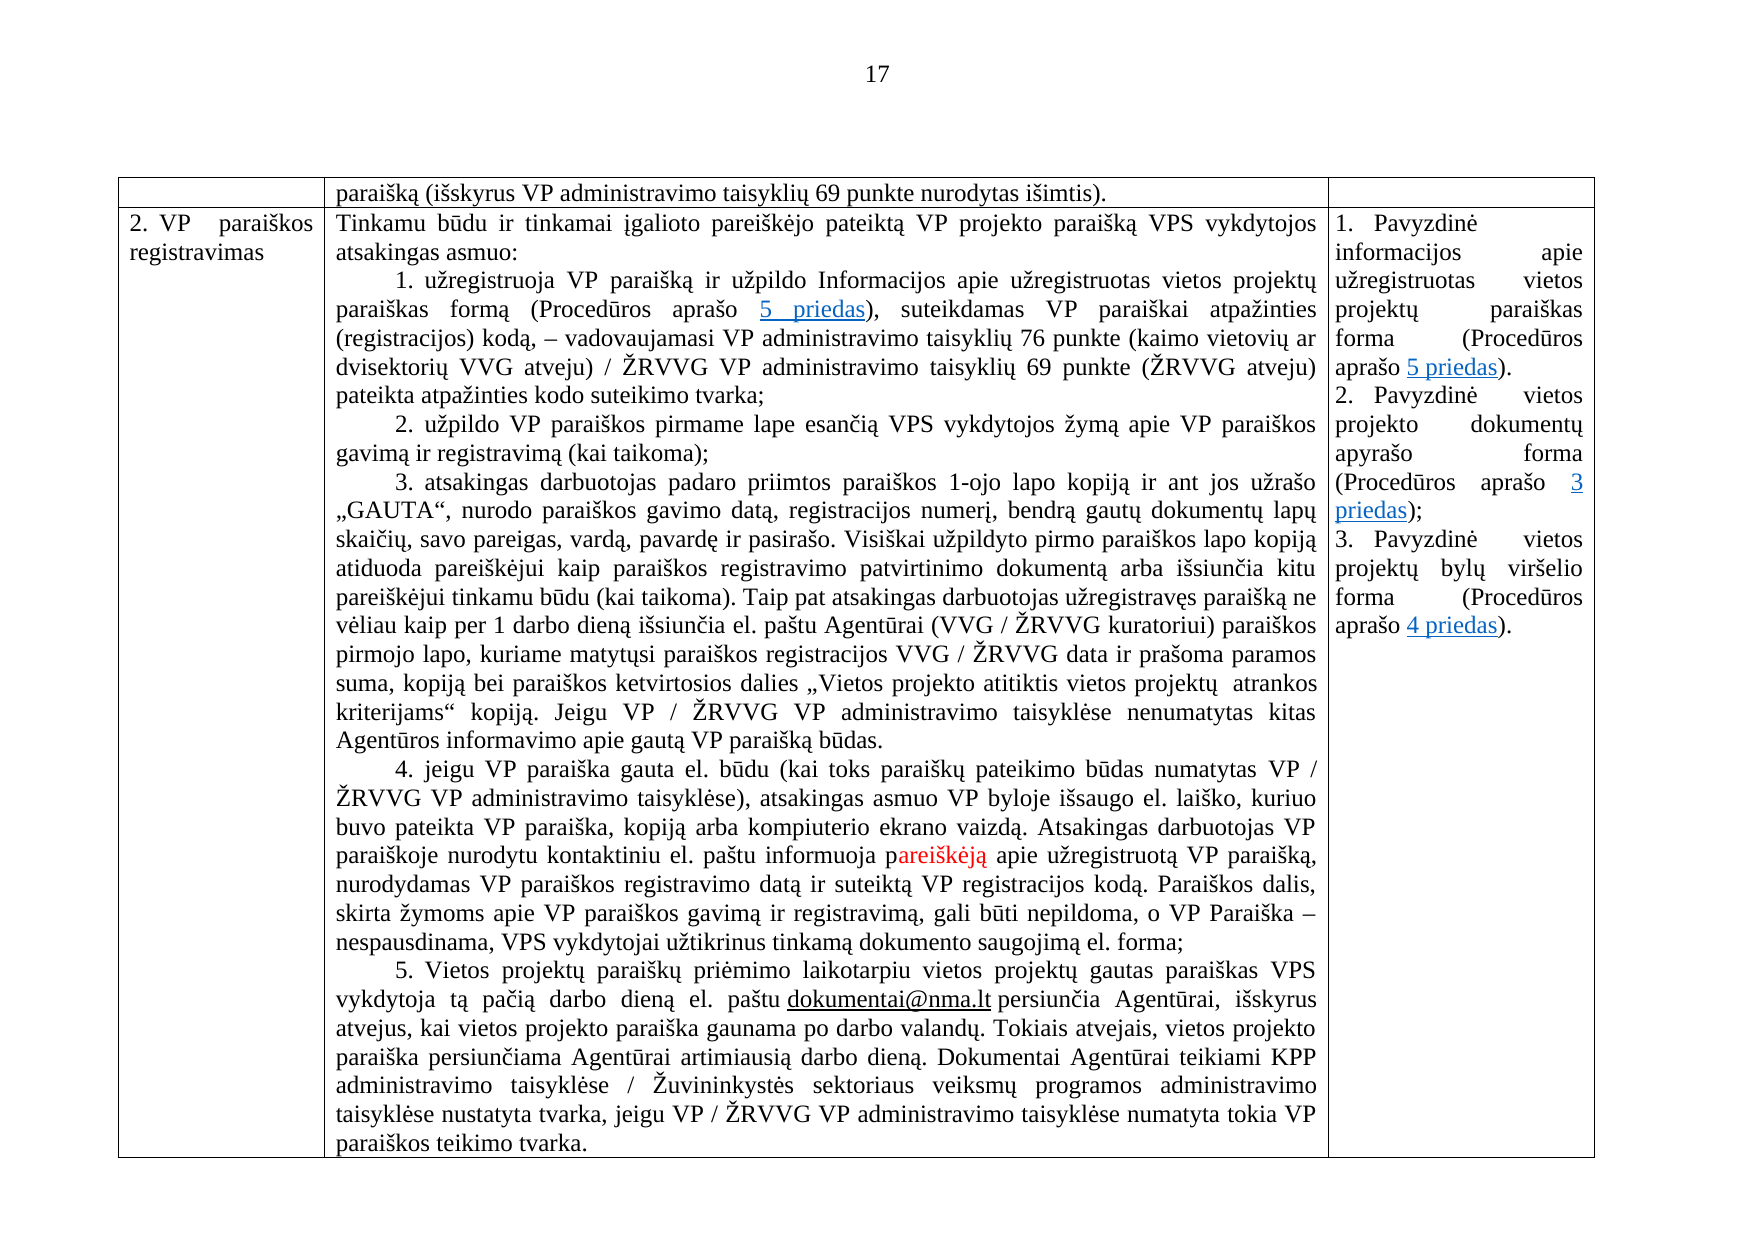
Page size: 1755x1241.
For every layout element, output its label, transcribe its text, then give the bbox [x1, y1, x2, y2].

table_cell 2. VP paraiškos registravimas [119, 208, 324, 1157]
table_cell paraišką (išskyrus VP administravimo taisyklių 69 punkte nurodytas išimtis). [325, 178, 1328, 207]
table_cell Tinkamu būdu ir tinkamai įgalioto pareiškėjo pateiktą VP projekto paraišką VPS vykdytojos atsakingas asmuo: 1. užregistruoja VP paraišką ir užpildo Informacijos apie užregistruotas vietos projektų paraiškas formą (Procedūros aprašo 5 priedas), suteikdamas VP paraiškai atpažinties (registracijos) kodą, – vadovaujamasi VP administravimo taisyklių 76 punkte (kaimo vietovių ar dvisektorių VVG atveju) / ŽRVVG VP administravimo taisyklių 69 punkte (ŽRVVG atveju) pateikta atpažinties kodo suteikimo tvarka; 2. užpildo VP paraiškos pirmame lape esančią VPS vykdytojos žymą apie VP paraiškos gavimą ir registravimą (kai taikoma); 3. atsakingas darbuotojas padaro priimtos paraiškos 1-ojo lapo kopiją ir ant jos užrašo „GAUTA“, nurodo paraiškos gavimo datą, registracijos numerį, bendrą gautų dokumentų lapų skaičių, savo pareigas, vardą, pavardę ir pasirašo. Visiškai užpildyto pirmo paraiškos lapo kopiją atiduoda pareiškėjui kaip paraiškos registravimo patvirtinimo dokumentą arba išsiunčia kitu pareiškėjui tinkamu būdu (kai taikoma). Taip pat atsakingas darbuotojas užregistravęs paraišką ne vėliau kaip per 1 darbo dieną išsiunčia el. paštu Agentūrai (VVG / ŽRVVG kuratoriui) paraiškos pirmojo lapo, kuriame matytųsi paraiškos registracijos VVG / ŽRVVG data ir prašoma paramos suma, kopiją bei paraiškos ketvirtosios dalies „Vietos projekto atitiktis vietos projektų atrankos kriterijams“ kopiją. Jeigu VP / ŽRVVG VP administravimo taisyklėse nenumatytas kitas Agentūros informavimo apie gautą VP paraišką būdas. 4. jeigu VP paraiška gauta el. būdu (kai toks paraiškų pateikimo būdas numatytas VP / ŽRVVG VP administravimo taisyklėse), atsakingas asmuo VP byloje išsaugo el. laiško, kuriuo buvo pateikta VP paraiška, kopiją arba kompiuterio ekrano vaizdą. Atsakingas darbuotojas VP paraiškoje nurodytu kontaktiniu el. paštu informuoja pareiškėją apie užregistruotą VP paraišką, nurodydamas VP paraiškos registravimo datą ir suteiktą VP registracijos kodą. Paraiškos dalis, skirta žymoms apie VP paraiškos gavimą ir registravimą, gali būti nepildoma, o VP Paraiška – nespausdinama, VPS vykdytojai užtikrinus tinkamą dokumento saugojimą el. forma; 5. Vietos projektų paraiškų priėmimo laikotarpiu vietos projektų gautas paraiškas VPS vykdytoja tą pačią darbo dieną el. paštu dokumentai@nma.lt persiunčia Agentūrai, išskyrus atvejus, kai vietos projekto paraiška gaunama po darbo valandų. Tokiais atvejais, vietos projekto paraiška persiunčiama Agentūrai artimiausią darbo dieną. Dokumentai Agentūrai teikiami KPP administravimo taisyklėse / Žuvininkystės sektoriaus veiksmų programos administravimo taisyklėse nustatyta tvarka, jeigu VP / ŽRVVG VP administravimo taisyklėse numatyta tokia VP paraiškos teikimo tvarka. [325, 208, 1328, 1157]
table_cell [1329, 178, 1594, 207]
table_cell [119, 178, 324, 207]
table_cell 1. Pavyzdinė informacijos apie užregistruotas vietos projektų paraiškas forma (Procedūros aprašo 5 priedas). 2. Pavyzdinė vietos projekto dokumentų apyrašo forma (Procedūros aprašo 3 priedas); 3. Pavyzdinė vietos projektų bylų viršelio forma (Procedūros aprašo 4 priedas). [1329, 208, 1594, 1157]
